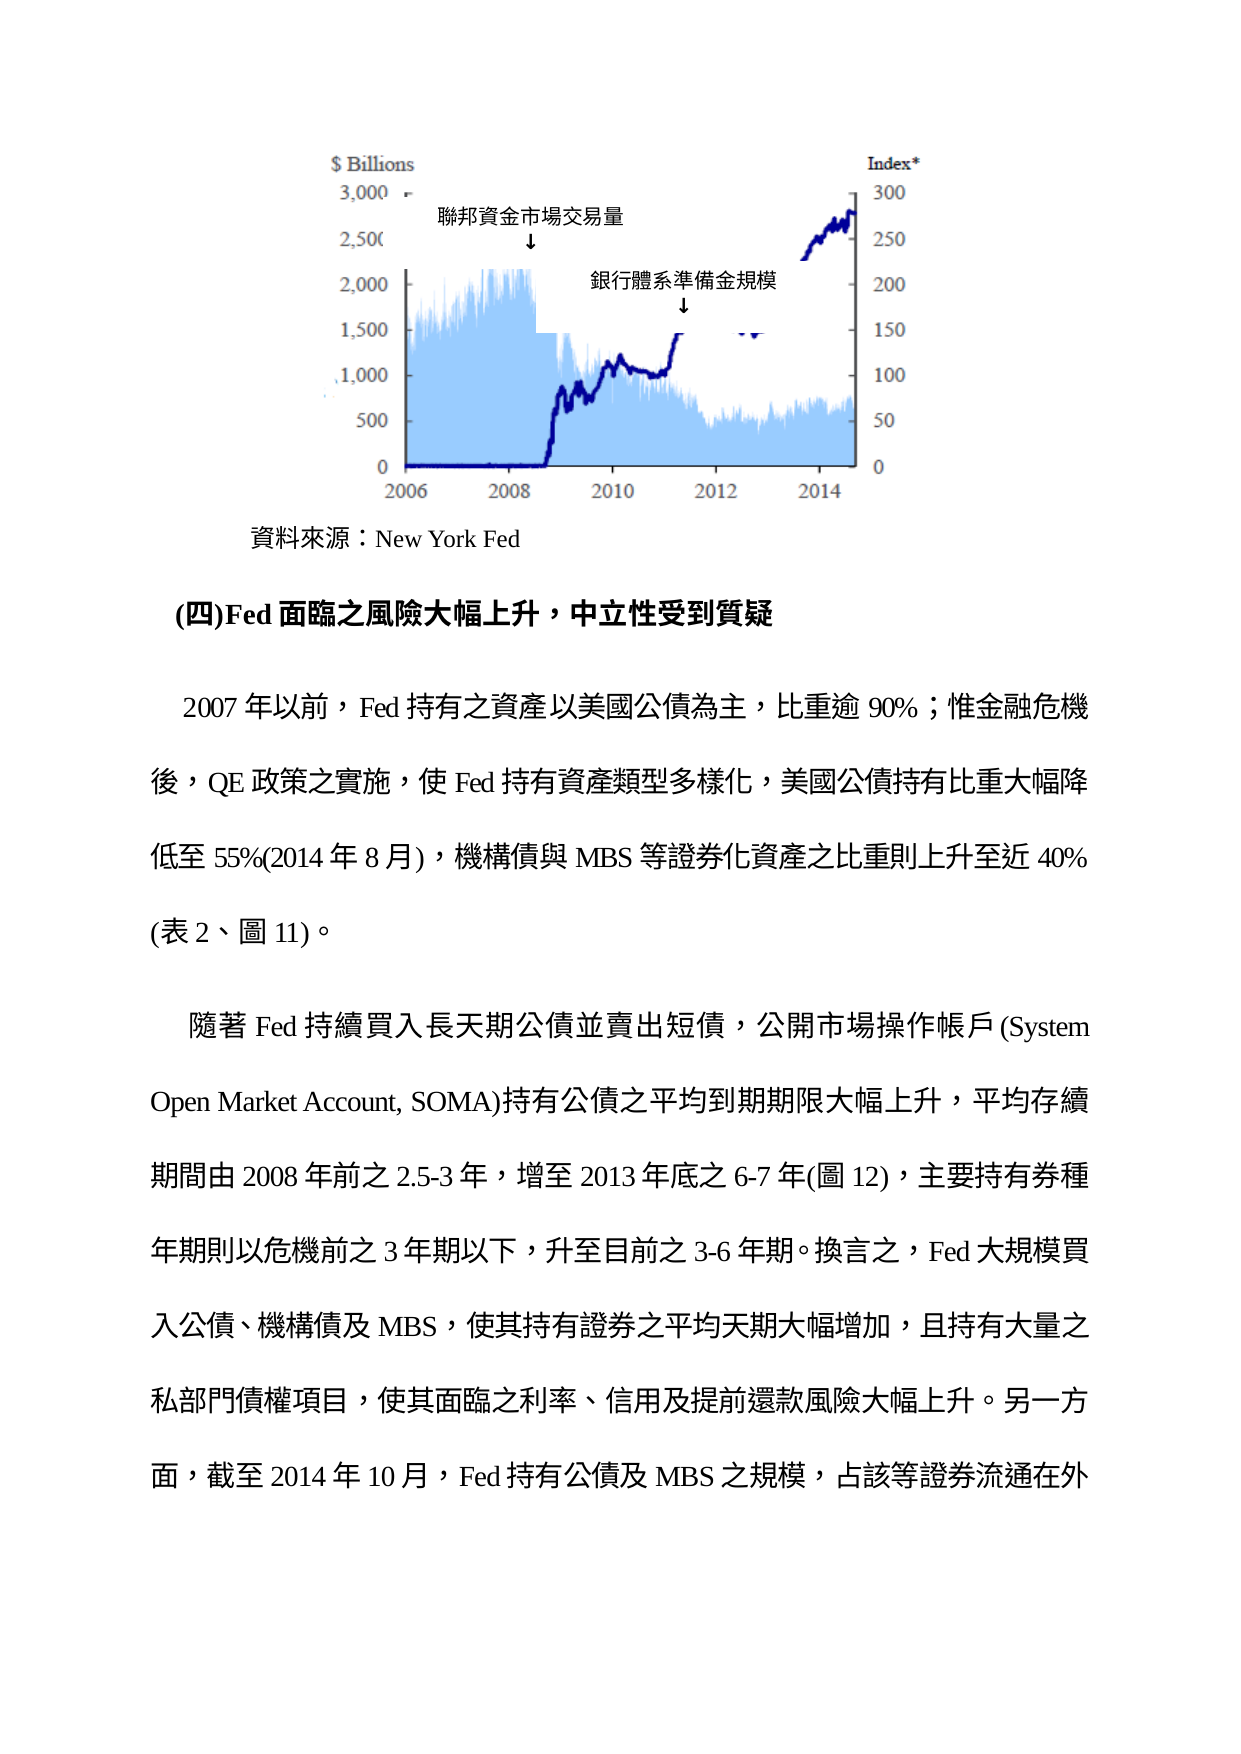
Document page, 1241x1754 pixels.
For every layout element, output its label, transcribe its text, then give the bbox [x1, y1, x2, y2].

table_header [383, 197, 831, 333]
text 2007年以前，Fed持有之資產以美國公債為主，比重逾90%；惟金融危機後，QE政策之實施，使Fed持有資產類型多樣化，美國公債持有比重大幅降低至55%(2014年8月)，機構債與MBS等證券化資產之比重則上升至近40%(表2、圖11)。 [150, 668, 1090, 968]
list Fed面臨之風險大幅上升，中立性受到質疑 [175, 574, 1090, 649]
table_cell 資料來源：New York Fed [176, 518, 1064, 555]
text 隨著Fed持續買入長天期公債並賣出短債，公開市場操作帳戶(System Open Market Account, SOMA)持有公債之平均到期期限大幅上升，平均存續期間由2008年前之2.5-3年，增至2013年底之6-7年(圖12)，主要持有券種年期則以危機前之3年期以下，升至目前之3-6年期。換言之，Fed大規模買入公債、機構債及MBS，使其持有證券之平均天期大幅增加，且持有大量之私部門債權項目，使其面臨之利率、信用及提前還款風險大幅上升。另一方面，截至2014年10月，Fed持有公債及MBS之規模，占該等證券流通在外 [150, 986, 1090, 1511]
table_header [176, 150, 317, 518]
table_header [318, 150, 1064, 519]
